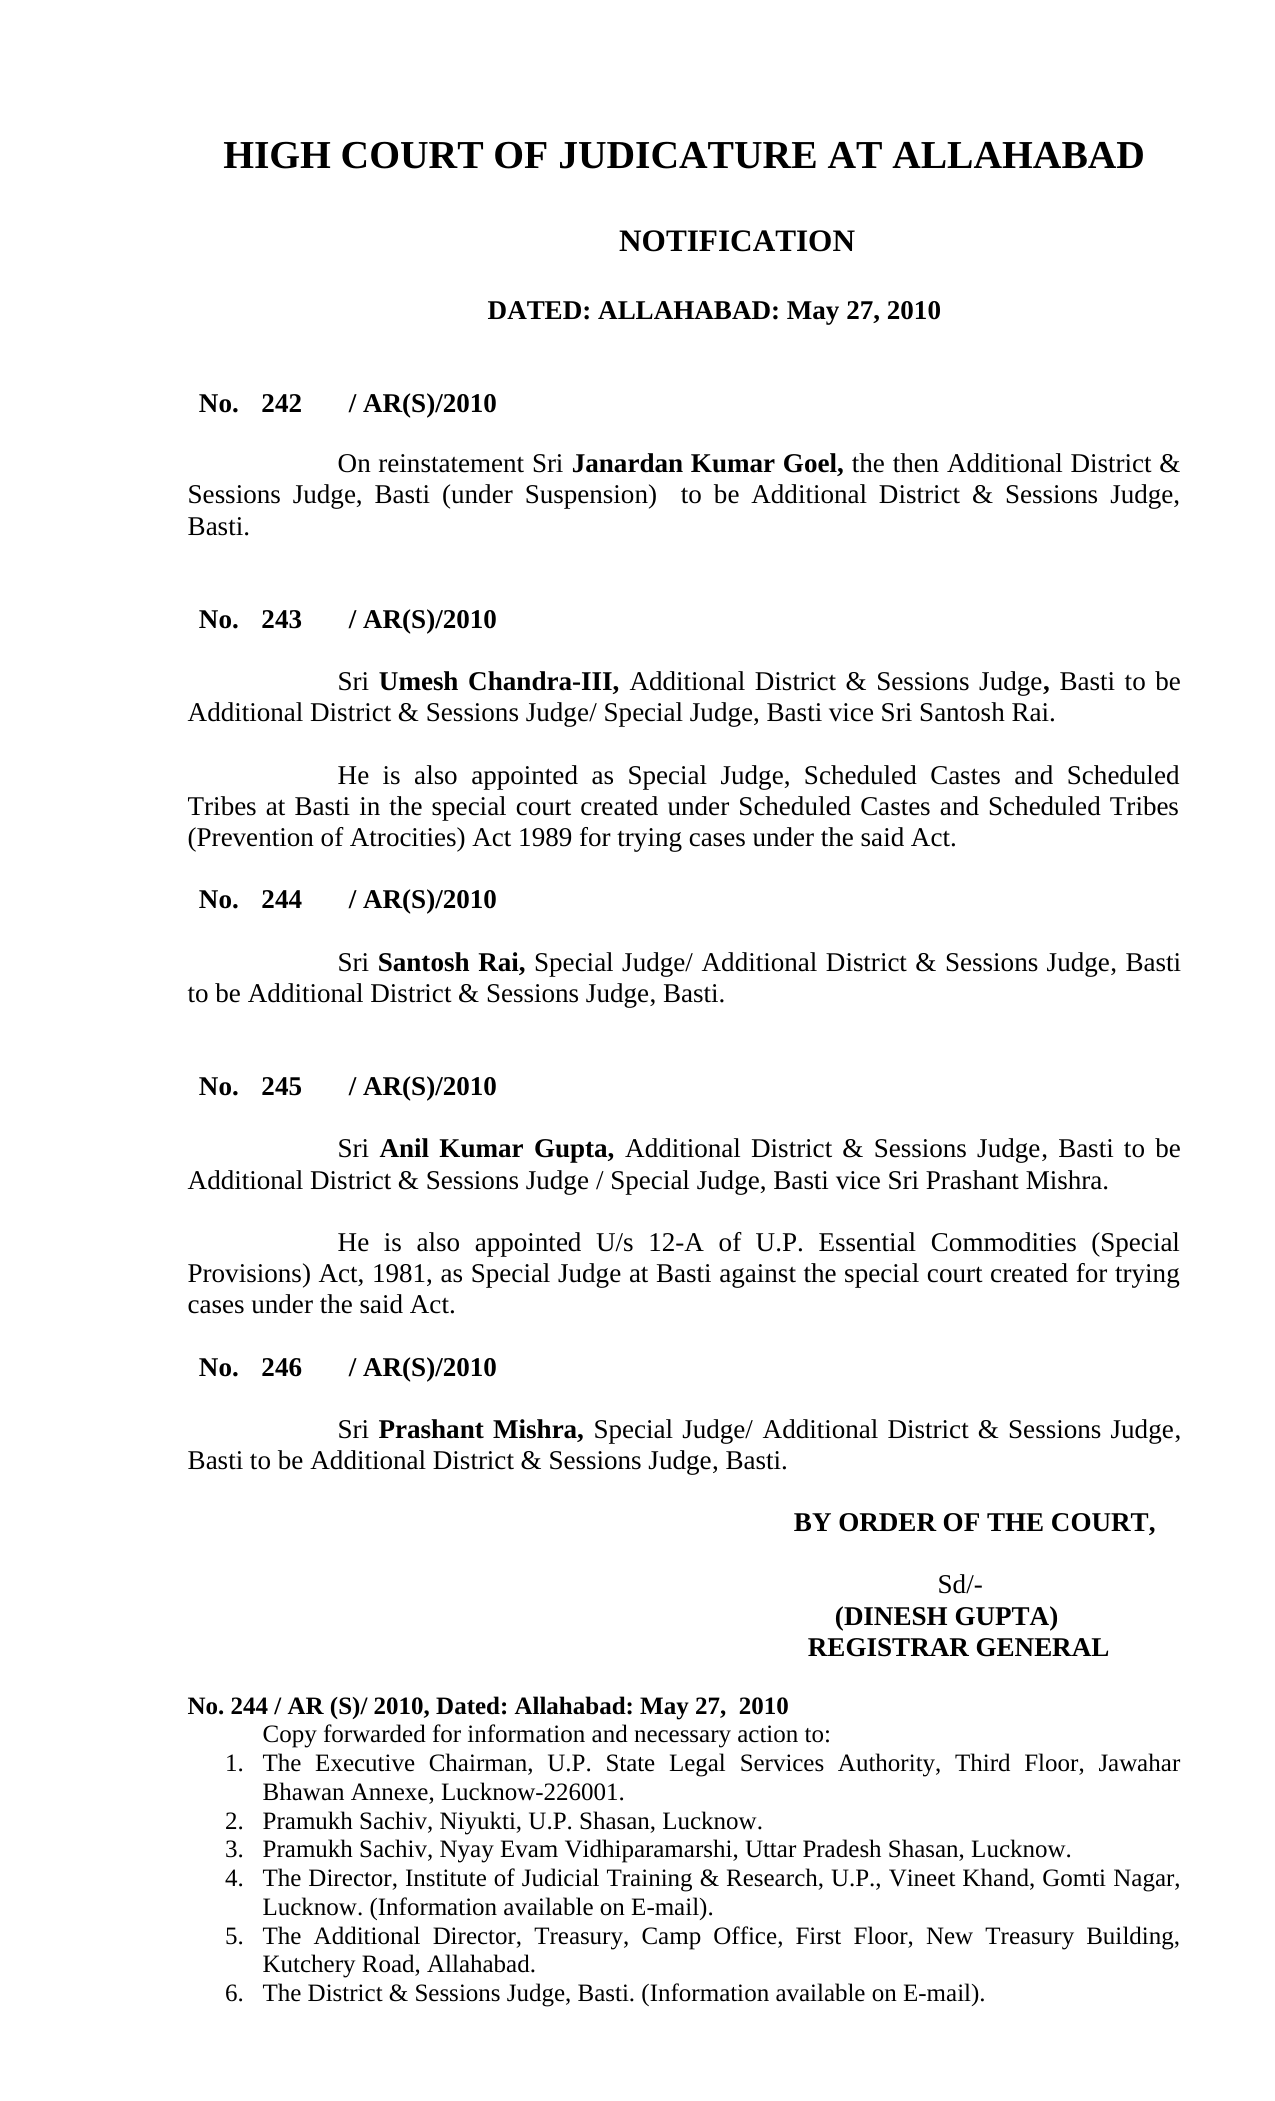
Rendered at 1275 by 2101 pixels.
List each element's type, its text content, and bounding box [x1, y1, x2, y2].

text Sri Umesh Chandra-III, Additional District & Sessions Judge, Basti to be Additional District & Sessions Judge/ Special Judge, Basti vice Sri Santosh Rai. [187, 665, 1181, 728]
list The District & Sessions Judge, Basti. (Information available on E-mail). [225, 1978, 1181, 2007]
text Copy forwarded for information and necessary action to: [187, 1719, 1181, 1748]
list The Director, Institute of Judicial Training & Research, U.P., Vineet Khand, Gomti Nagar, Lucknow. (Information available on E-mail). [225, 1863, 1181, 1921]
table_header No. [188, 388, 250, 419]
table_header 243 [250, 603, 337, 634]
text (DINESH GUPTA) [187, 1600, 1183, 1631]
table_header / AR(S)/2010 [338, 1351, 737, 1382]
text He is also appointed U/s 12-A of U.P. Essential Commodities (Special Provisions) Act, 1981, as Special Judge at Basti against the special court created for trying cases under the said Act. [187, 1226, 1181, 1319]
table_header 245 [250, 1070, 337, 1101]
text BY ORDER OF THE COURT, [562, 1506, 1181, 1537]
table_header No. [188, 884, 250, 914]
text Sri Anil Kumar Gupta, Additional District & Sessions Judge, Basti to be Additional District & Sessions Judge / Special Judge, Basti vice Sri Prashant Mishra. [187, 1133, 1181, 1195]
table_header / AR(S)/2010 [338, 388, 737, 419]
table_header / AR(S)/2010 [338, 1070, 737, 1101]
subtitle DATED: ALLAHABAD: May 27, 2010 [187, 294, 1181, 325]
table_header No. [188, 1351, 250, 1382]
list Pramukh Sachiv, Niyukti, U.P. Shasan, Lucknow. [225, 1806, 1181, 1834]
list The Additional Director, Treasury, Camp Office, First Floor, New Treasury Building, Kutchery Road, Allahabad. [225, 1921, 1181, 1978]
table_header 244 [250, 884, 337, 914]
text No. 244 / AR (S)/ 2010, Dated: Allahabad: May 27, 2010 [187, 1691, 1181, 1719]
subtitle NOTIFICATION [187, 222, 1181, 258]
text Sri Prashant Mishra, Special Judge/ Additional District & Sessions Judge, Basti to be Additional District & Sessions Judge, Basti. [187, 1413, 1181, 1475]
text He is also appointed as Special Judge, Scheduled Castes and Scheduled Tribes at Basti in the special court created under Scheduled Castes and Scheduled Tribes (Prevention of Atrocities) Act 1989 for trying cases under the said Act. [187, 759, 1181, 852]
text Sd/- [712, 1569, 1181, 1600]
text On reinstatement Sri Janardan Kumar Goel, the then Additional District & Sessions Judge, Basti (under Suspension) to be Additional District & Sessions Judge, Basti. [187, 447, 1181, 541]
list Pramukh Sachiv, Nyay Evam Vidhiparamarshi, Uttar Pradesh Shasan, Lucknow. [225, 1834, 1181, 1863]
table_header 242 [250, 388, 337, 419]
table_header / AR(S)/2010 [338, 603, 737, 634]
table_header No. [188, 603, 250, 634]
table_header 246 [250, 1351, 337, 1382]
text HIGH COURT OF JUDICATURE AT ALLAHABAD [187, 131, 1181, 177]
table_header / AR(S)/2010 [338, 884, 737, 914]
table_header No. [188, 1070, 250, 1101]
text REGISTRAR GENERAL [187, 1631, 1183, 1662]
list The Executive Chairman, U.P. State Legal Services Authority, Third Floor, Jawahar Bhawan Annexe, Lucknow-226001. [225, 1748, 1181, 1806]
text Sri Santosh Rai, Special Judge/ Additional District & Sessions Judge, Basti to be Additional District & Sessions Judge, Basti. [187, 946, 1181, 1008]
